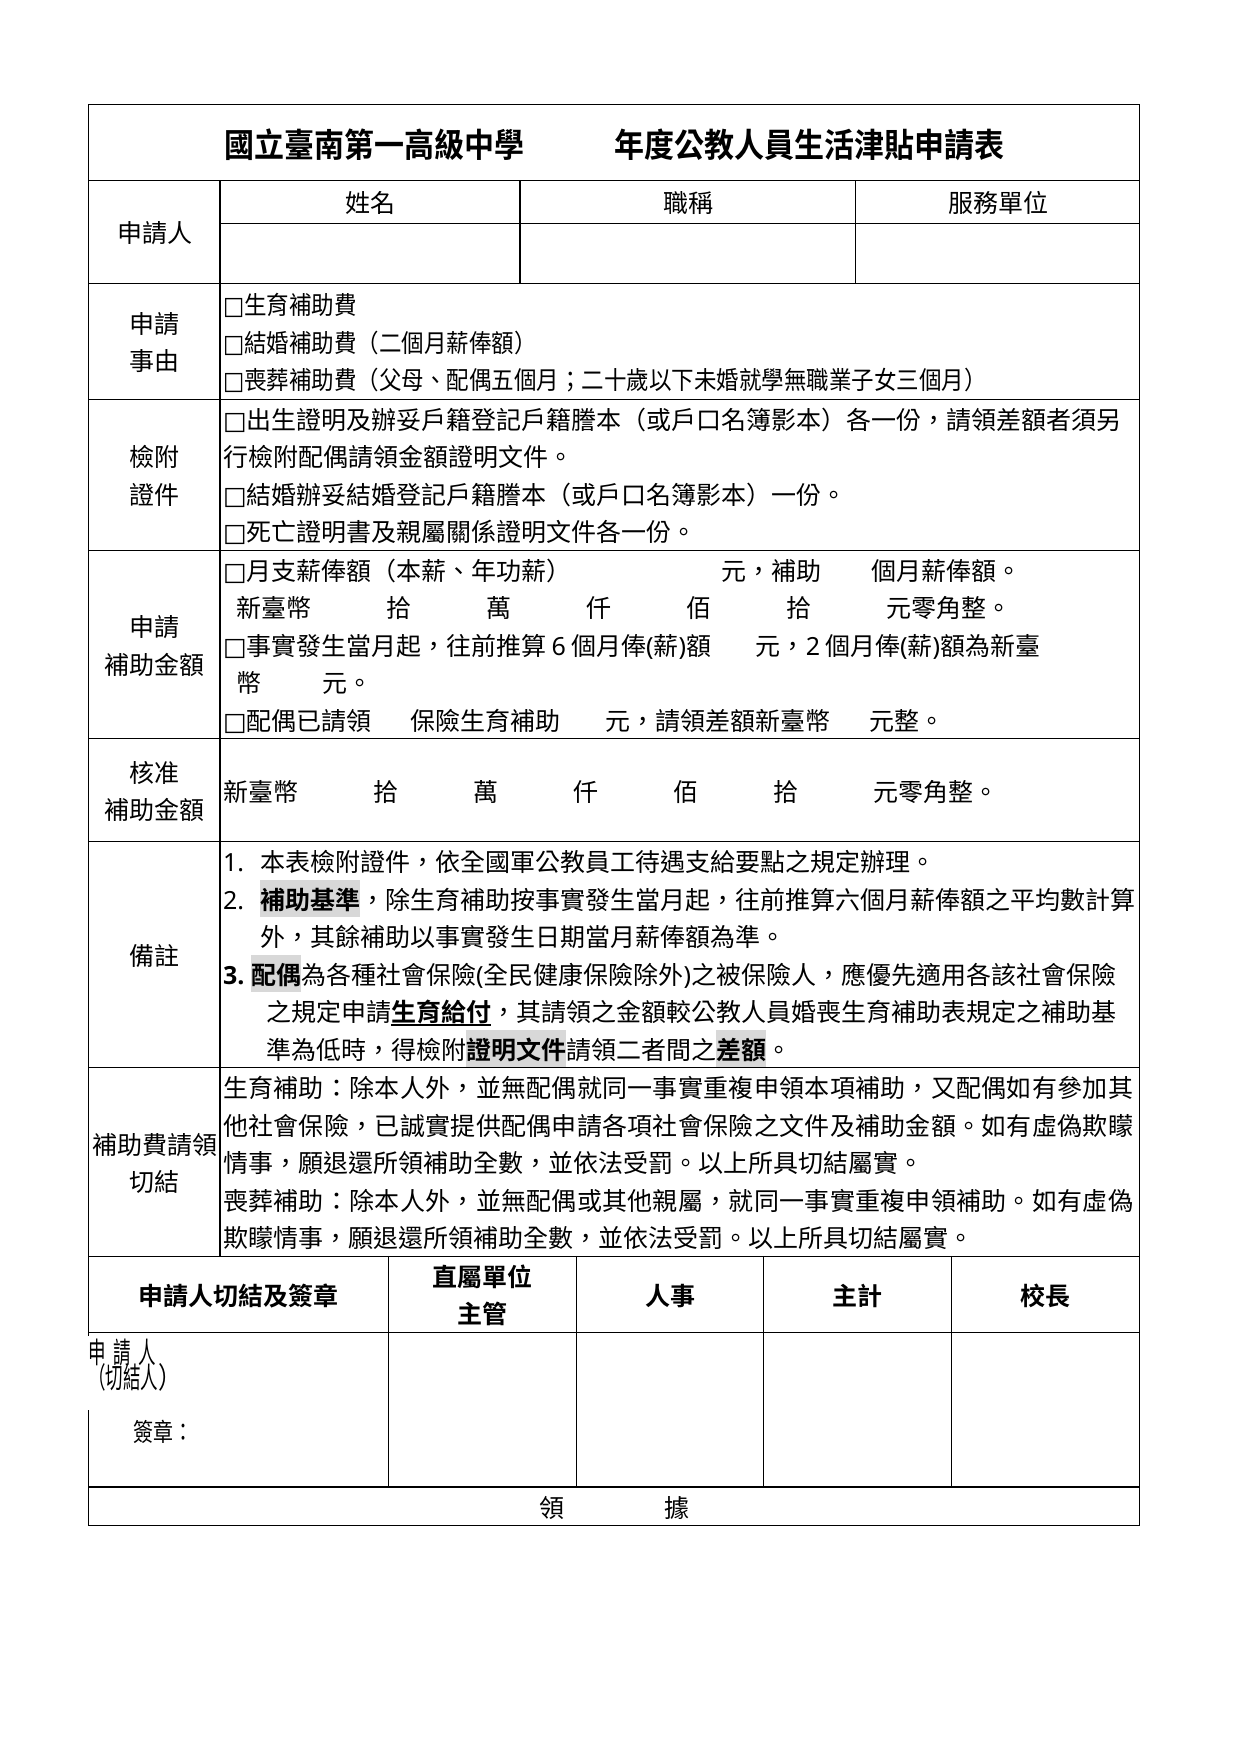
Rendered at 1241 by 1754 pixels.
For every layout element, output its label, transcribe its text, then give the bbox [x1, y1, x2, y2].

table_cell [856, 224, 1139, 283]
table_cell 服務單位 [856, 181, 1139, 223]
table_cell 本表檢附證件，依全國軍公教員工待遇支給要點之規定辦理。 補助基準，除生育補助按事實發生當月起，往前推算六個月薪俸額之平均數計算外，其餘補助以事實發生日期當月薪俸額為準。 3. 配偶為各種社會保險(全民健康保險除外)之被保險人，應優先適用各該社會保險之規定申請生育給付，其請領之金額較公教人員婚喪生育補助表規定之補助基準為低時，得檢附證明文件請領二者間之差額。 [221, 842, 1139, 1067]
table_cell □生育補助費 □結婚補助費（二個月薪俸額） □喪葬補助費（父母、配偶五個月；二十歲以下未婚就學無職業子女三個月） [221, 284, 1139, 399]
table_cell [521, 224, 855, 283]
table_cell 人事 [577, 1257, 763, 1332]
table_cell 核准 補助金額 [89, 739, 219, 841]
table_cell 新臺幣 拾 萬 仟 佰 拾 元零角整。 [221, 739, 1139, 841]
table_header 國立臺南第一高級中學 年度公教人員生活津貼申請表 [89, 105, 1139, 180]
table_cell 申請 事由 [89, 284, 219, 399]
table_cell 姓名 [221, 181, 519, 223]
table_cell 職稱 [521, 181, 855, 223]
table_cell 簽章： [73, 1333, 388, 1486]
table_cell [577, 1333, 763, 1486]
table_cell 申請人切結及簽章 [89, 1257, 388, 1332]
table_cell [764, 1333, 951, 1486]
table_cell 補助費請領 切結 [89, 1068, 219, 1256]
table_cell □月支薪俸額（本薪、年功薪） 元，補助 個月薪俸額。 新臺幣 拾 萬 仟 佰 拾 元零角整。 □事實發生當月起，往前推算6個月俸(薪)額 元，2個月俸(薪)額為新臺 幣 元。 □配偶已請領 保險生育補助 元，請領差額新臺幣 元整。 [221, 551, 1139, 738]
table_cell 生育補助：除本人外，並無配偶就同一事實重複申領本項補助，又配偶如有參加其他社會保險，已誠實提供配偶申請各項社會保險之文件及補助金額。如有虛偽欺矇情事，願退還所領補助全數，並依法受罰。以上所具切結屬實。 喪葬補助：除本人外，並無配偶或其他親屬，就同一事實重複申領補助。如有虛偽欺矇情事，願退還所領補助全數，並依法受罰。以上所具切結屬實。 [221, 1068, 1139, 1256]
table_cell 校長 [952, 1257, 1139, 1332]
table_cell 檢附 證件 [89, 400, 219, 550]
table_cell 申請人 [89, 181, 219, 283]
table_cell [952, 1333, 1139, 1486]
table_cell 直屬單位 主管 [389, 1257, 576, 1332]
table_cell [389, 1333, 576, 1486]
table_cell 主計 [764, 1257, 951, 1332]
table_cell 備註 [89, 842, 219, 1067]
table_cell 領 據 [89, 1488, 1139, 1525]
table_cell □出生證明及辦妥戶籍登記戶籍謄本（或戶口名簿影本）各一份，請領差額者須另行檢附配偶請領金額證明文件。 □結婚辦妥結婚登記戶籍謄本（或戶口名簿影本）一份。 □死亡證明書及親屬關係證明文件各一份。 [221, 400, 1139, 550]
table_cell 申請 補助金額 [89, 551, 219, 738]
table_cell [221, 224, 519, 283]
